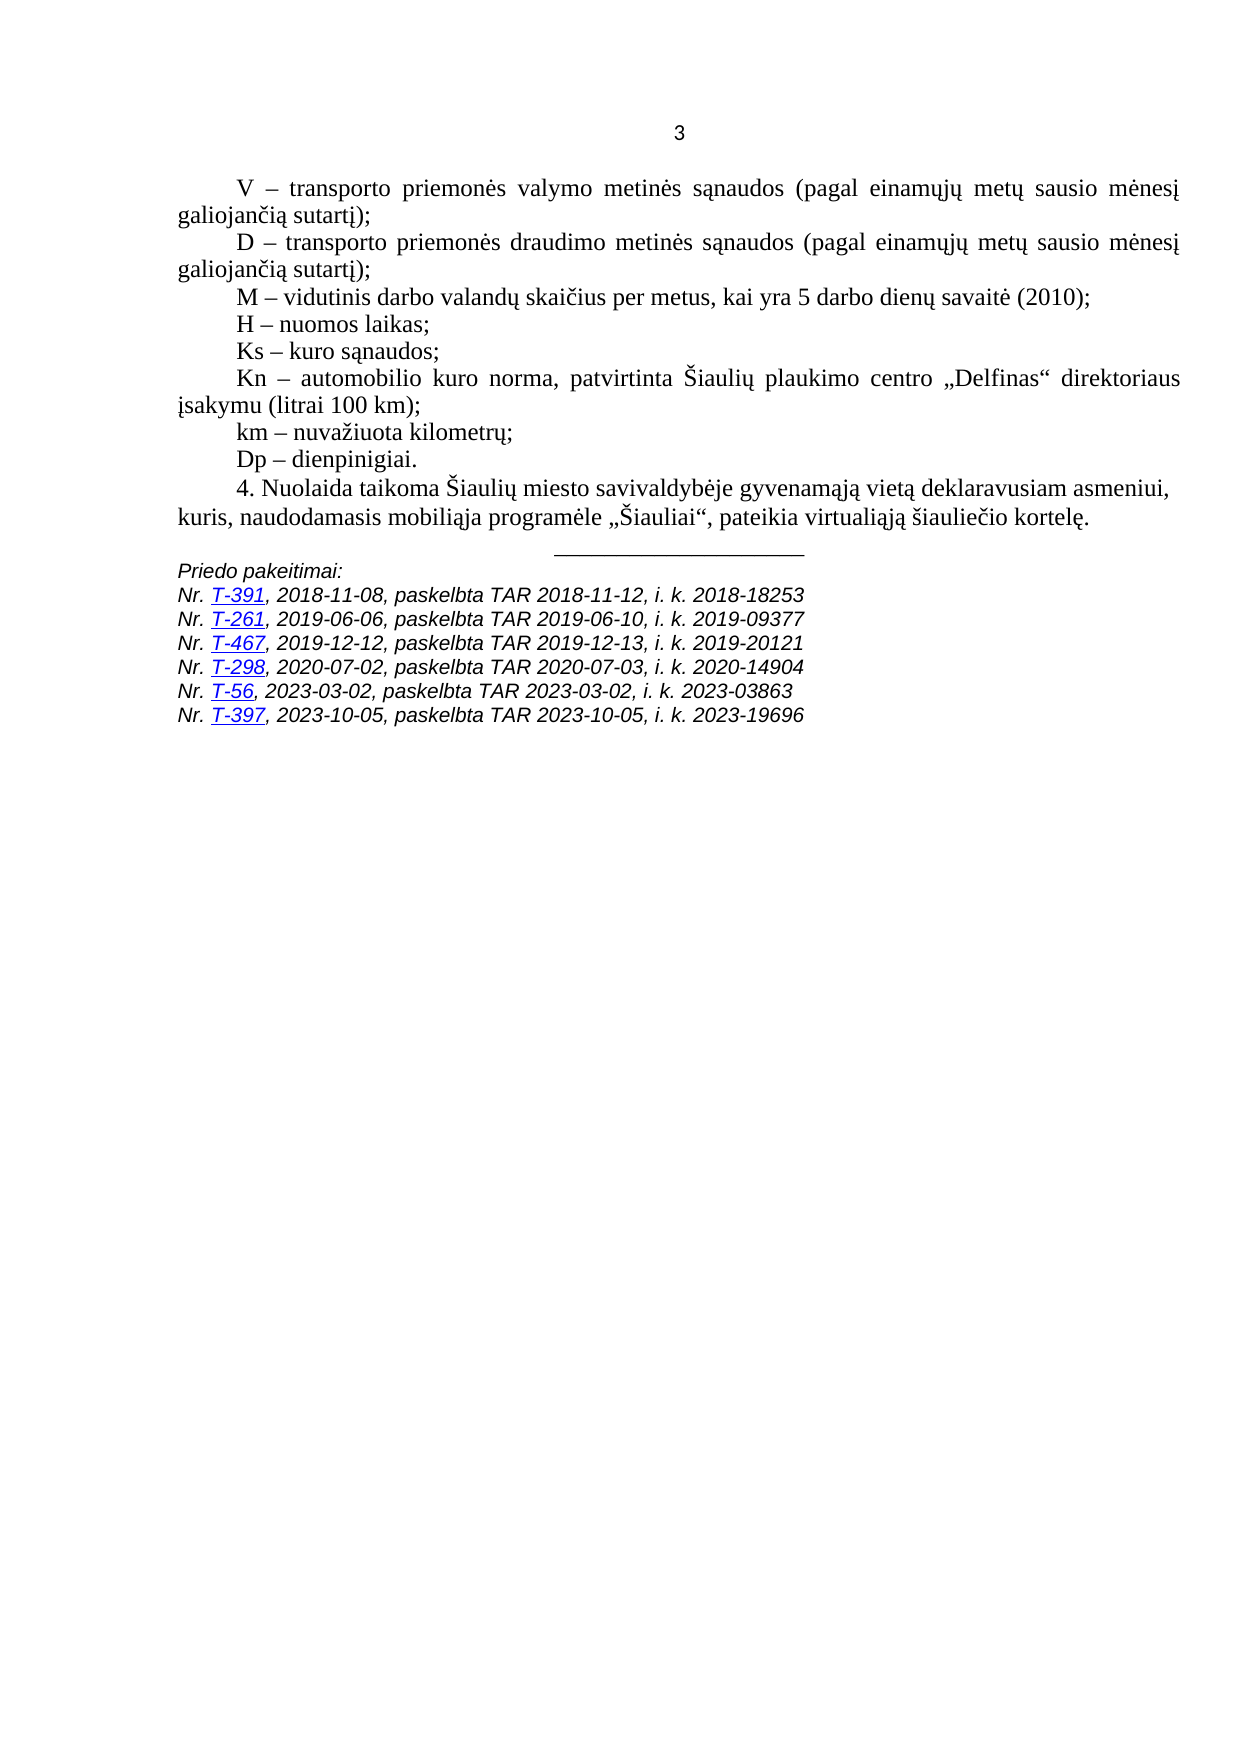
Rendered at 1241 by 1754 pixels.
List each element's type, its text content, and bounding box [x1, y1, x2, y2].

text M – vidutinis darbo valandų skaičius per metus, kai yra 5 darbo dienų savaitė (2010); [177, 283, 1181, 310]
text 4. Nuolaida taikoma Šiaulių miesto savivaldybėje gyvenamąją vietą deklaravusiam asmeniui, kuris, naudodamasis mobiliąja programėle „Šiauliai“, pateikia virtualiąją šiauliečio kortelę. [177, 473, 1181, 530]
text Kn – automobilio kuro norma, patvirtinta Šiaulių plaukimo centro „Delfinas“ direktoriaus įsakymu (litrai 100 km); [177, 364, 1181, 419]
text H – nuomos laikas; [177, 310, 1181, 337]
text Nr. T-397, 2023-10-05, paskelbta TAR 2023-10-05, i. k. 2023-19696 [177, 703, 1181, 727]
text ____________________ [177, 530, 1181, 559]
text V – transporto priemonės valymo metinės sąnaudos (pagal einamųjų metų sausio mėnesį galiojančią sutartį); [177, 175, 1181, 229]
text Priedo pakeitimai: [177, 559, 1181, 583]
text Nr. T-298, 2020-07-02, paskelbta TAR 2020-07-03, i. k. 2020-14904 [177, 655, 1181, 679]
text Nr. T-391, 2018-11-08, paskelbta TAR 2018-11-12, i. k. 2018-18253 [177, 583, 1181, 607]
text Dp – dienpinigiai. [177, 446, 1181, 473]
text Ks – kuro sąnaudos; [177, 337, 1181, 364]
text Nr. T-467, 2019-12-12, paskelbta TAR 2019-12-13, i. k. 2019-20121 [177, 631, 1181, 655]
text km – nuvažiuota kilometrų; [177, 419, 1181, 446]
text Nr. T-56, 2023-03-02, paskelbta TAR 2023-03-02, i. k. 2023-03863 [177, 679, 1181, 703]
text Nr. T-261, 2019-06-06, paskelbta TAR 2019-06-10, i. k. 2019-09377 [177, 607, 1181, 631]
text D – transporto priemonės draudimo metinės sąnaudos (pagal einamųjų metų sausio mėnesį galiojančią sutartį); [177, 229, 1181, 283]
